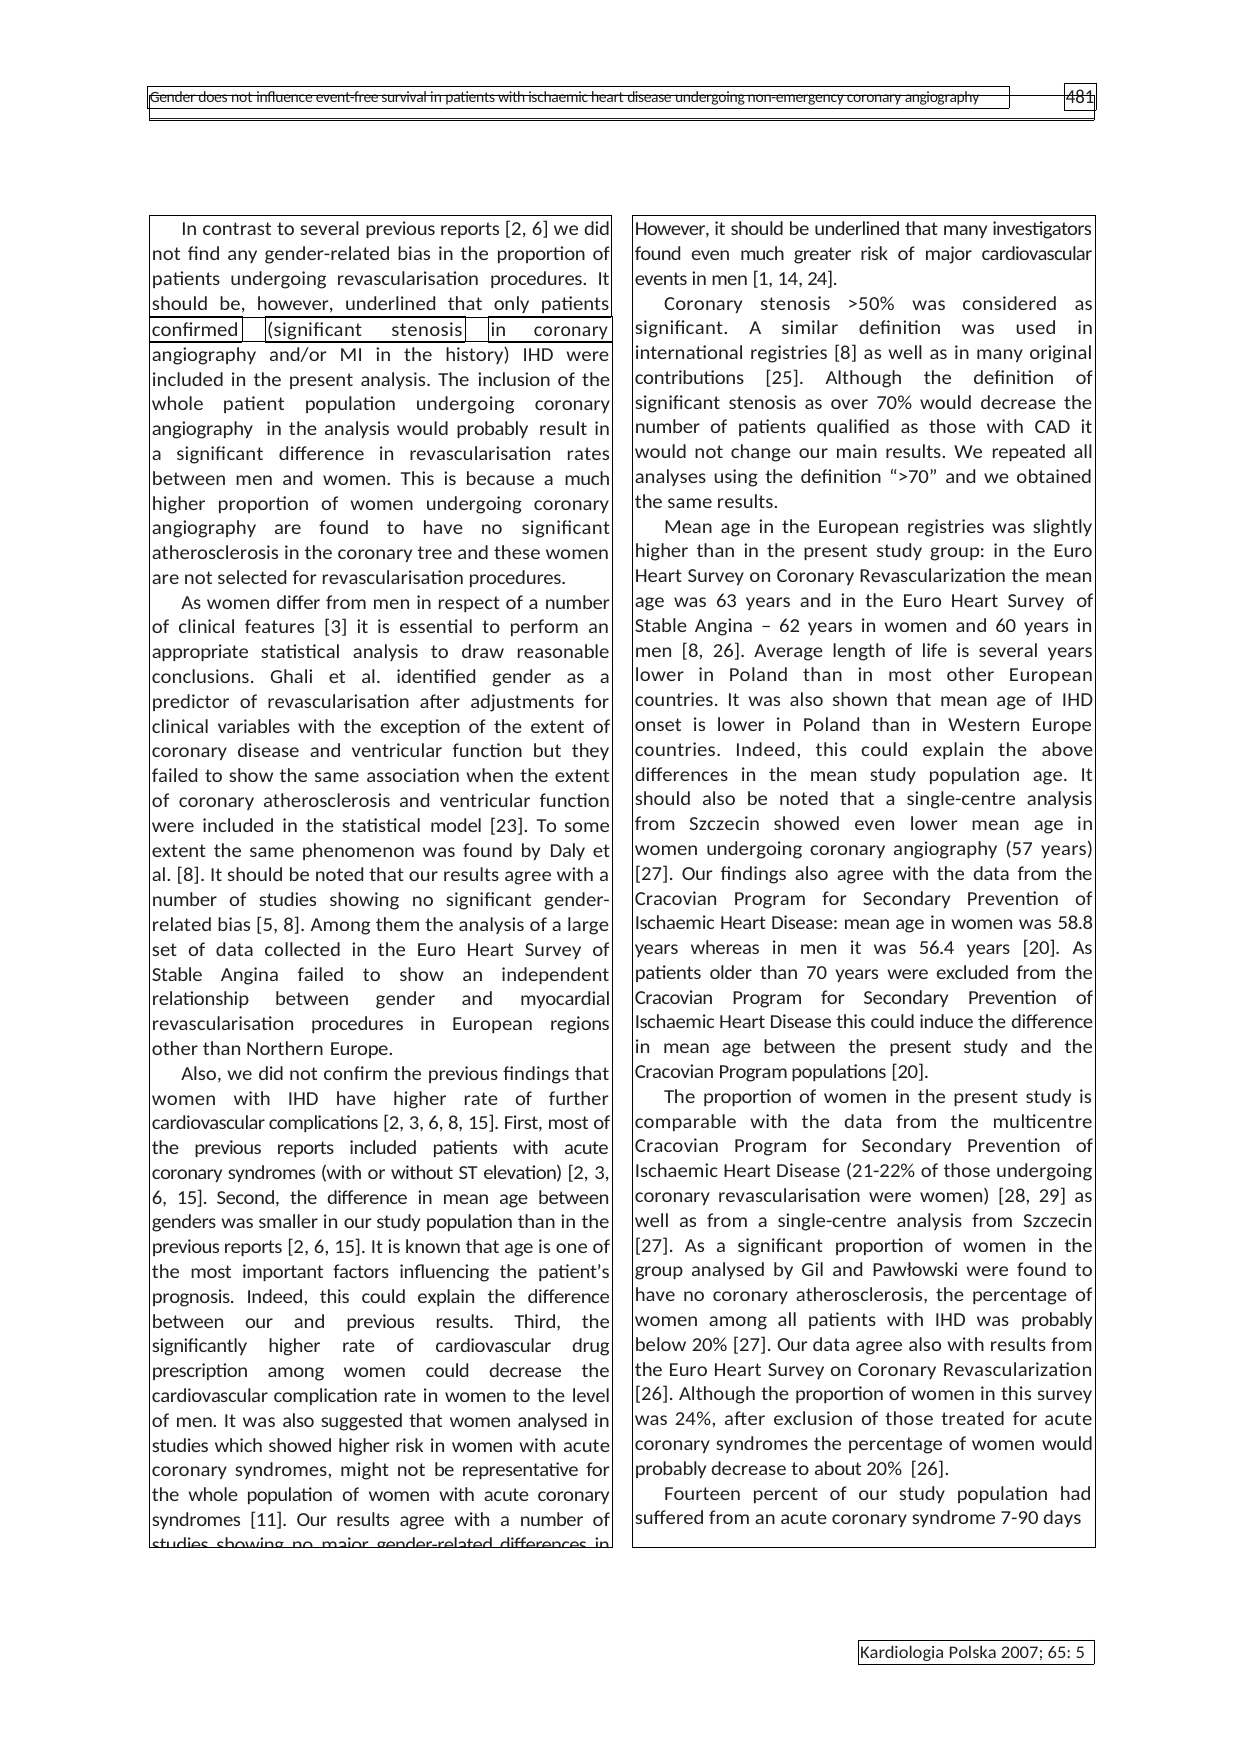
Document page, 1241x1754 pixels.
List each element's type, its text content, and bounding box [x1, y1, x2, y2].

text As women differ from men in respect of a number of clinical features [3] it is essential to perform an appropriate statistical analysis to draw reasonable conclusions. Ghali et al. identified gender as a predictor of revascularisation after adjustments for clinical variables with the exception of the extent of coronary disease and ventricular function but they failed to show the same association when the extent of coronary atherosclerosis and ventricular function were included in the statistical model [23]. To some extent the same phenomenon was found by Daly et al. [8]. It should be noted that our results agree with a number of studies showing no significant gender-related bias [5, 8]. Among them the analysis of a large set of data collected in the Euro Heart Survey of Stable Angina failed to show an independent relationship between gender and myocardial revascularisation procedures in European regions other than Northern Europe. [152, 590, 610, 1060]
text Mean age in the European registries was slightly higher than in the present study group: in the Euro Heart Survey on Coronary Revascularization the mean age was 63 years and in the Euro Heart Survey of Stable Angina – 62 years in women and 60 years in men [8, 26]. Average length of life is several years lower in Poland than in most other European countries. It was also shown that mean age of IHD onset is lower in Poland than in Western Europe countries. Indeed, this could explain the above differences in the mean study population age. It should also be noted that a single-centre analysis from Szczecin showed even lower mean age in women undergoing coronary angiography (57 years) [27]. Our findings also agree with the data from the Cracovian Program for Secondary Prevention of Ischaemic Heart Disease: mean age in women was 58.8 years whereas in men it was 56.4 years [20]. As patients older than 70 years were excluded from the Cracovian Program for Secondary Prevention of Ischaemic Heart Disease this could induce the difference in mean age between the present study and the Cracovian Program populations [20]. [634, 514, 1093, 1083]
text Kardiologia Polska 2007; 65: 5 [860, 1641, 1094, 1662]
text The proportion of women in the present study is comparable with the data from the multicentre Cracovian Program for Secondary Prevention of Ischaemic Heart Disease (21-22% of those undergoing coronary revascularisation were women) [28, 29] as well as from a single-centre analysis from Szczecin [27]. As a significant proportion of women in the group analysed by Gil and Pawłowski were found to have no coronary atherosclerosis, the percentage of women among all patients with IHD was probably below 20% [27]. Our data agree also with results from the Euro Heart Survey on Coronary Revascularization [26]. Although the proportion of women in this survey was 24%, after exclusion of those treated for acute coronary syndromes the percentage of women would probably decrease to about 20% [26]. [634, 1084, 1093, 1480]
text in coronary [490, 317, 612, 341]
text However, it should be underlined that many investigators found even much greater risk of major cardiovascular events in men [1, 14, 24]. [634, 216, 1092, 290]
text Coronary stenosis >50% was considered as significant. A similar definition was used in international registries [8] as well as in many original contributions [25]. Although the definition of significant stenosis as over 70% would decrease the number of patients qualified as those with CAD it would not change our main results. We repeated all analyses using the definition “>70” and we obtained the same results. [634, 291, 1093, 513]
text 481 [1066, 84, 1096, 108]
text confirmed [152, 317, 242, 341]
text Gender does not influence event-free survival in patients with ischaemic heart disease undergoing non-emergency coronary angiography [149, 87, 1009, 95]
text In contrast to several previous reports [2, 6] we did not find any gender-related bias in the proportion of patients undergoing revascularisation procedures. It should be, however, underlined that only patients with [152, 216, 609, 317]
text (significant stenosis [267, 317, 465, 341]
text Fourteen percent of our study population had suffered from an acute coronary syndrome 7-90 days [634, 1481, 1092, 1530]
text Also, we did not confirm the previous findings that women with IHD have higher rate of further cardiovascular complications [2, 3, 6, 8, 15]. First, most of the previous reports included patients with acute coronary syndromes (with or without ST elevation) [2, 3, 6, 15]. Second, the difference in mean age between genders was smaller in our study population than in the previous reports [2, 6, 15]. It is known that age is one of the most important factors influencing the patient’s prognosis. Indeed, this could explain the difference between our and previous results. Third, the significantly higher rate of cardiovascular drug prescription among women could decrease the cardiovascular complication rate in women to the level of men. It was also suggested that women analysed in studies which showed higher risk in women with acute coronary syndromes, might not be representative for the whole population of women with acute coronary syndromes [11]. Our results agree with a number of studies showing no major gender-related differences in cardiovascular risk [5, 9, 13, 16, 17, 19]. [152, 1061, 610, 1547]
text angiography and/or MI in the history) IHD were included in the present analysis. The inclusion of the whole patient population undergoing coronary angiography in the analysis would probably result in a significant difference in revascularisation rates between men and women. This is because a much higher proportion of women undergoing coronary angiography are found to have no significant atherosclerosis in the coronary tree and these women are not selected for revascularisation procedures. [152, 342, 610, 589]
text Gender does not influence event-free survival in patients with ischaemic heart disease undergoing non-emergency coronary angiography [150, 96, 1009, 106]
